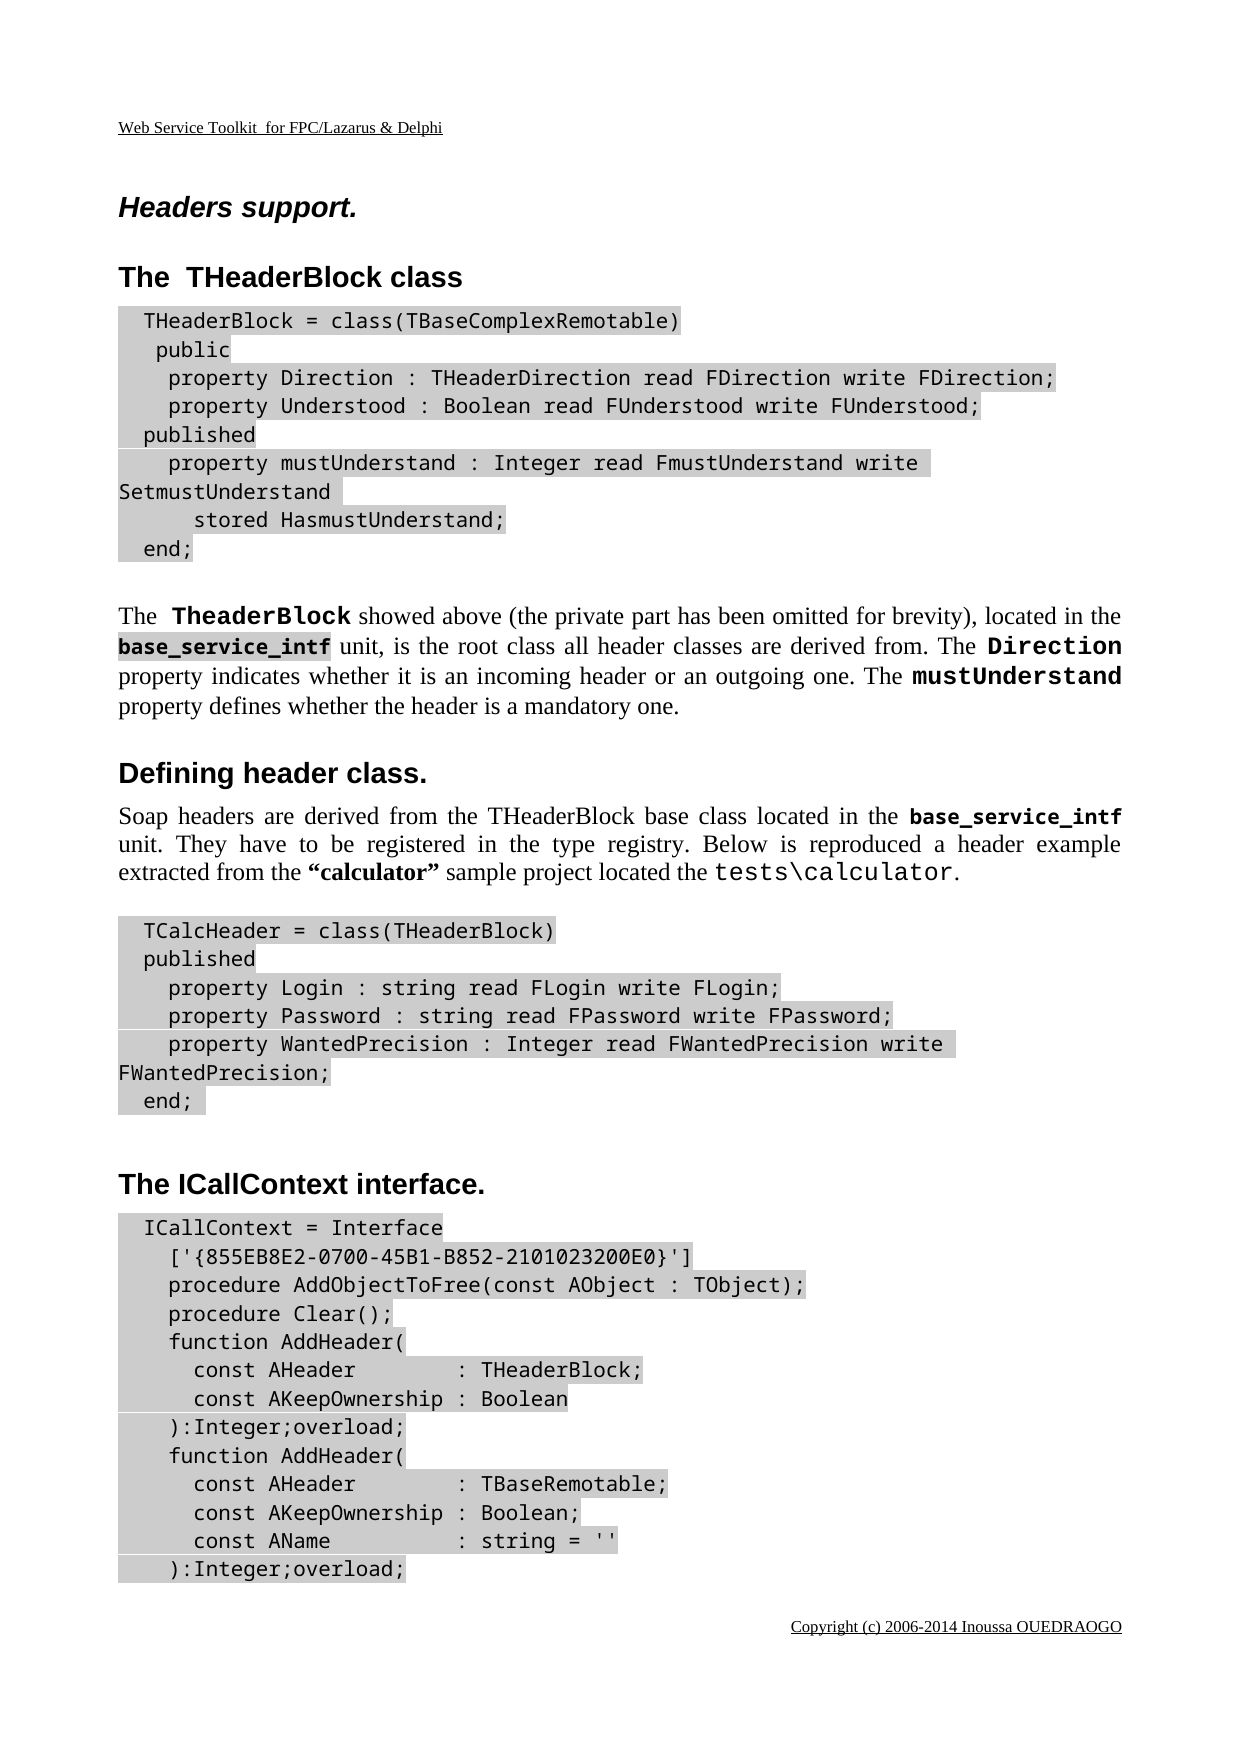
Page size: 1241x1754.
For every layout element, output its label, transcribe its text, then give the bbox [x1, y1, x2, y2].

text ):Integer;overload; [118, 1412, 1122, 1441]
text end; [118, 1086, 1122, 1115]
text function AddHeader( [118, 1441, 1122, 1469]
text public [118, 335, 1122, 363]
text procedure Clear(); [118, 1299, 1122, 1327]
text The TheaderBlock showed above (the private part has been omitted for brevity), located in the base_service_intf unit, is the root class all header classes are derived from. The Direction property indicates whether it is an incoming header or an outgoing one. The mustUnderstand property defines whether the header is a mandatory one. [118, 602, 1122, 719]
text property Password : string read FPassword write FPassword; [118, 1001, 1122, 1029]
text const AHeader : THeaderBlock; [118, 1356, 1122, 1384]
text TCalcHeader = class(THeaderBlock) [118, 916, 1122, 944]
subtitle Headers support. [118, 191, 1122, 224]
text const AKeepOwnership : Boolean; [118, 1498, 1122, 1526]
text stored HasmustUnderstand; [118, 505, 1122, 534]
text const AName : string = '' [118, 1526, 1122, 1554]
subtitle Defining header class. [118, 757, 1122, 789]
text property WantedPrecision : Integer read FWantedPrecision write FWantedPrecision; [118, 1029, 1122, 1086]
text property mustUnderstand : Integer read FmustUnderstand write SetmustUnderstand [118, 448, 1122, 505]
subtitle The THeaderBlock class [118, 261, 1122, 294]
text published [118, 944, 1122, 973]
subtitle The ICallContext interface. [118, 1168, 1122, 1201]
text published [118, 420, 1122, 448]
text ['{855EB8E2-0700-45B1-B852-2101023200E0}'] [118, 1242, 1122, 1270]
text end; [118, 534, 1122, 562]
text THeaderBlock = class(TBaseComplexRemotable) [118, 306, 1122, 335]
text property Understood : Boolean read FUnderstood write FUnderstood; [118, 392, 1122, 420]
text ICallContext = Interface [118, 1213, 1122, 1242]
text const AKeepOwnership : Boolean [118, 1384, 1122, 1412]
text property Login : string read FLogin write FLogin; [118, 973, 1122, 1001]
text function AddHeader( [118, 1327, 1122, 1356]
text property Direction : THeaderDirection read FDirection write FDirection; [118, 363, 1122, 392]
text ):Integer;overload; [118, 1554, 1122, 1583]
text procedure AddObjectToFree(const AObject : TObject); [118, 1270, 1122, 1299]
text Soap headers are derived from the THeaderBlock base class located in the base_service_intf unit. They have to be registered in the type registry. Below is reproduced a header example extracted from the “calculator” sample project located the tests\calculator. [118, 802, 1122, 888]
text const AHeader : TBaseRemotable; [118, 1469, 1122, 1498]
